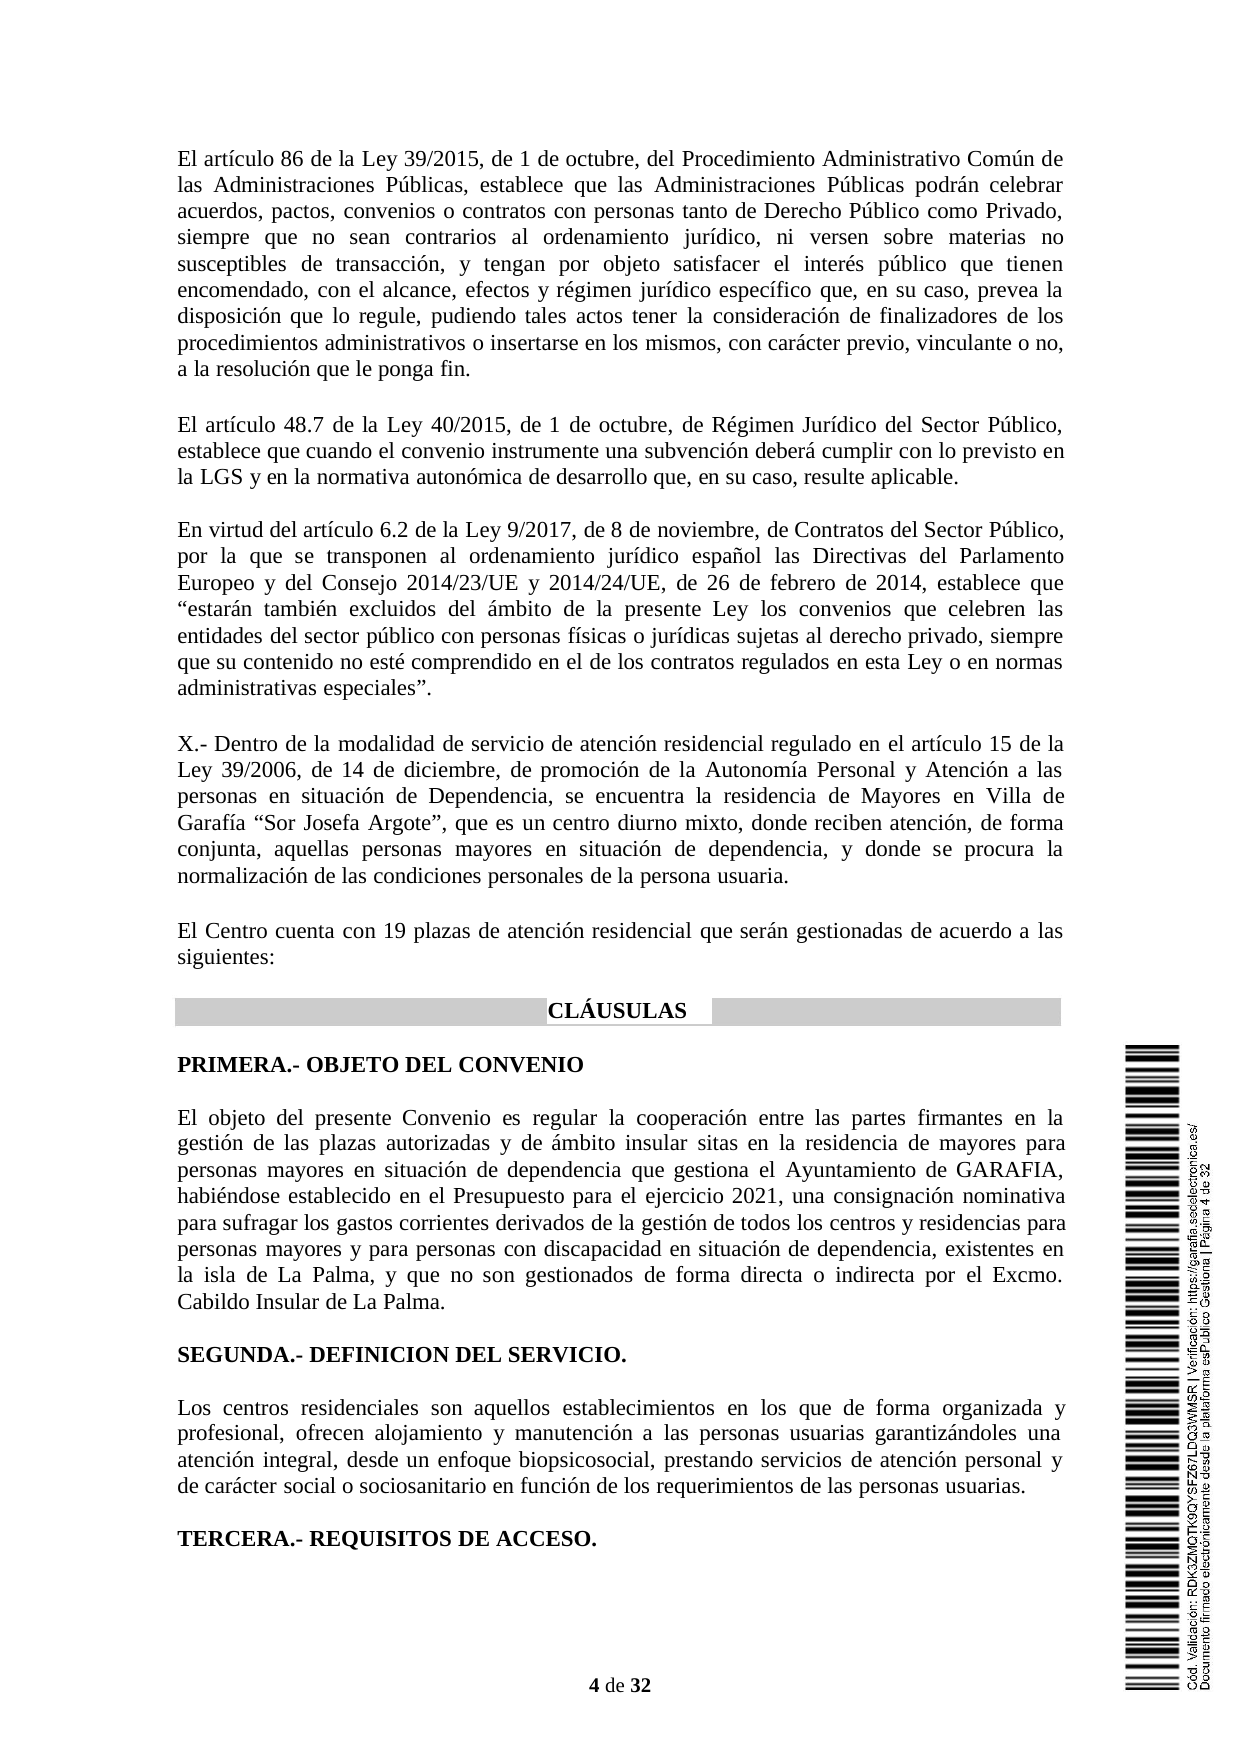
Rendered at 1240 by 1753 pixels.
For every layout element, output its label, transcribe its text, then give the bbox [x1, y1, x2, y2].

text “ [177, 597, 187, 622]
text acuerdos, pactos, convenios o contratos con personas tanto de Derecho Público como Privado, [177, 198, 1088, 224]
text SEGUNDA.- DEFINICION DEL SERVICIO. [177, 1342, 651, 1367]
text El objeto del presente Convenio es regular la cooperación entre las partes firmantes en la [177, 1104, 1088, 1130]
text establece que cuando el convenio instrumente una subvención deberá cumplir con lo previsto en [177, 438, 1088, 464]
text entidades del sector público con personas físicas o jurídicas sujetas al derecho privado, siempre [177, 623, 1088, 648]
text conjunta, aquellas personas mayores en situación de dependencia, y donde se procura la [177, 836, 1088, 862]
text de 32 [605, 1674, 676, 1698]
text profesional, ofrecen alojamiento y manutención a las personas usuarias garantizándoles una [177, 1421, 1088, 1446]
text para sufragar los gastos corrientes derivados de la gestión de todos los centros y residencias para [177, 1210, 1088, 1235]
text El Centro cuenta con 19 plazas de atención residencial que serán gestionadas de acuerdo a las [177, 918, 1088, 944]
text Europeo y del Consejo 2014/23/UE y 2014/24/UE, de 26 de febrero de 2014, establece que [177, 570, 1088, 595]
text la isla de La Palma, y que no son gestionados de forma directa o indirecta por el Excmo. [177, 1262, 1088, 1288]
text personas en situación de Dependencia, se encuentra la residencia de Mayores en Villa de [177, 783, 1088, 809]
text que su contenido no esté comprendido en el de los contratos regulados en esta Ley o en normas [177, 649, 1088, 674]
text En virtud del artículo 6.2 de la Ley 9/2017, de 8 de noviembre, de Contratos del Sector Público, [177, 518, 1088, 543]
text siempre que no sean contrarios al ordenamiento jurídico, ni versen sobre materias no [177, 224, 1088, 250]
text Los centros residenciales son aquellos establecimientos en los que de forma organizada y [177, 1394, 1088, 1420]
text El artículo 86 de la Ley 39/2015, de 1 de octubre, del Procedimiento Administrativo Común de [177, 146, 1088, 171]
text susceptibles de transacción, y tengan por objeto satisfacer el interés público que tienen [177, 251, 1088, 276]
text administrativas especiales”. [177, 676, 1088, 701]
text estarán también excluidos del ámbito de la presente Ley los convenios que celebren las [187, 597, 1088, 622]
text la LGS y en la normativa autonómica de desarrollo que, en su caso, resulte aplicable. [177, 464, 1088, 490]
text personas mayores y para personas con discapacidad en situación de dependencia, existentes en [177, 1236, 1088, 1261]
text normalización de las condiciones personales de la persona usuaria. [177, 863, 1088, 888]
text X.- Dentro de la modalidad de servicio de atención residencial regulado en el artículo 15 de la [177, 732, 1088, 757]
text siguientes: [177, 944, 1088, 970]
text gestión de las plazas autorizadas y de ámbito insular sitas en la residencia de mayores para [177, 1131, 1088, 1156]
text de carácter social o sociosanitario en función de los requerimientos de las personas usuarias. [177, 1473, 1088, 1499]
text Garafía “Sor Josefa Argote”, que es un centro diurno mixto, donde reciben atención, de forma [177, 810, 1088, 835]
text encomendado, con el alcance, efectos y régimen jurídico específico que, en su caso, prevea la [177, 277, 1088, 303]
text CLÁUSULAS [547, 998, 712, 1024]
text procedimientos administrativos o insertarse en los mismos, con carácter previo, vinculante o no, [177, 330, 1088, 355]
text las Administraciones Públicas, establece que las Administraciones Públicas podrán celebrar [177, 172, 1088, 197]
text Cabildo Insular de La Palma. [177, 1289, 1088, 1314]
text atención integral, desde un enfoque biopsicosocial, prestando servicios de atención personal y [177, 1447, 1088, 1472]
text PRIMERA.- OBJETO DEL CONVENIO [177, 1052, 608, 1077]
text TERCERA.- REQUISITOS DE ACCESO. [177, 1527, 621, 1552]
text personas mayores en situación de dependencia que gestiona el Ayuntamiento de GARAFIA, [177, 1157, 1088, 1182]
text Ley 39/2006, de 14 de diciembre, de promoción de la Autonomía Personal y Atención a las [177, 757, 1088, 783]
text 4 [589, 1674, 605, 1698]
text por la que se transponen al ordenamiento jurídico español las Directivas del Parlamento [177, 543, 1088, 569]
text disposición que lo regule, pudiendo tales actos tener la consideración de finalizadores de los [177, 303, 1088, 329]
text El artículo 48.7 de la Ley 40/2015, de 1 de octubre, de Régimen Jurídico del Sector Público, [177, 412, 1088, 437]
text habiéndose establecido en el Presupuesto para el ejercicio 2021, una consignación nominativa [177, 1183, 1088, 1209]
text a la resolución que le ponga fin. [177, 356, 1088, 382]
